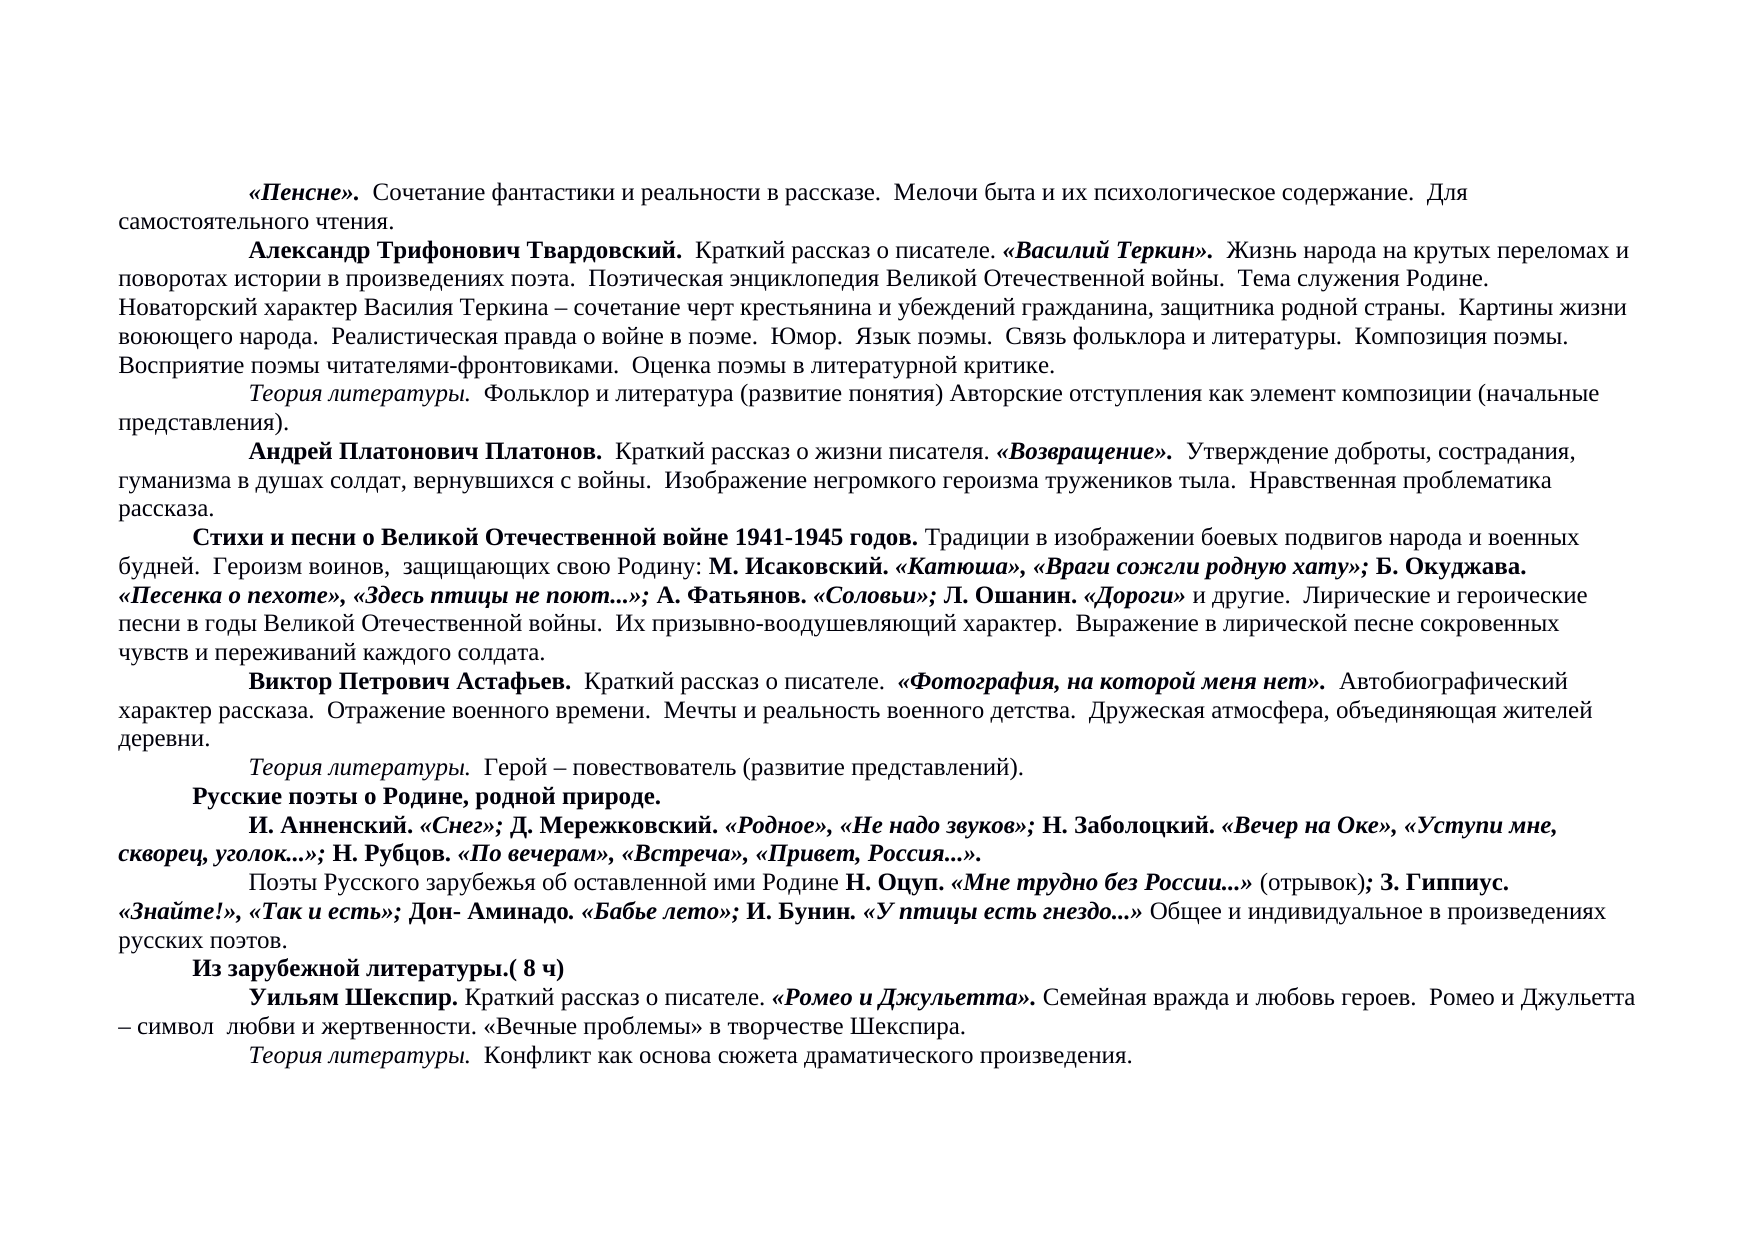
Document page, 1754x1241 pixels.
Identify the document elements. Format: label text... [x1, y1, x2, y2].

text Теория литературы. Фольклор и литература (развитие понятия) Авторские отступления как элемент композиции (начальные представления). [118, 378, 1636, 436]
text Русские поэты о Родине, родной природе. [118, 781, 1636, 810]
text И. Анненский. «Снег»; Д. Мережковский. «Родное», «Не надо звуков»; Н. Заболоцкий. «Вечер на Оке», «Уступи мне, скворец, уголок...»; Н. Рубцов. «По вечерам», «Встреча», «Привет, Россия...». [118, 810, 1636, 867]
text Андрей Платонович Платонов. Краткий рассказ о жизни писателя. «Возвращение». Утверждение доброты, сострадания, гуманизма в душах солдат, вернувшихся с войны. Изображение негромкого героизма тружеников тыла. Нравственная проблематика рассказа. [118, 436, 1636, 522]
text Из зарубежной литературы.( 8 ч) [118, 953, 1636, 982]
text Стихи и песни о Великой Отечественной войне 1941-1945 годов. Традиции в изображении боевых подвигов народа и военных будней. Героизм воинов, защищающих свою Родину: М. Исаковский. «Катюша», «Враги сожгли родную хату»; Б. Окуджава. «Песенка о пехоте», «Здесь птицы не поют...»; А. Фатьянов. «Соловьи»; Л. Ошанин. «Дороги» и другие. Лирические и героические песни в годы Великой Отечественной войны. Их призывно-воодушевляющий характер. Выражение в лирической песне сокровенных чувств и переживаний каждого солдата. [118, 522, 1636, 666]
text Уильям Шекспир. Краткий рассказ о писателе. «Ромео и Джульетта». Семейная вражда и любовь героев. Ромео и Джульетта – символ любви и жертвенности. «Вечные проблемы» в творчестве Шекспира. [118, 982, 1636, 1040]
text Теория литературы. Конфликт как основа сюжета драматического произведения. [118, 1040, 1636, 1068]
text Виктор Петрович Астафьев. Краткий рассказ о писателе. «Фотография, на которой меня нет». Автобиографический характер рассказа. Отражение военного времени. Мечты и реальность военного детства. Дружеская атмосфера, объединяющая жителей деревни. [118, 666, 1636, 752]
text «Пенсне». Сочетание фантастики и реальности в рассказе. Мелочи быта и их психологическое содержание. Для самостоятельного чтения. [118, 177, 1636, 235]
text Поэты Русского зарубежья об оставленной ими Родине Н. Оцуп. «Мне трудно без России...» (отрывок); З. Гиппиус. «Знайте!», «Так и есть»; Дон- Аминадо. «Бабье лето»; И. Бунин. «У птицы есть гнездо...» Общее и индивидуальное в произведениях русских поэтов. [118, 867, 1636, 953]
text Теория литературы. Герой – повествователь (развитие представлений). [118, 752, 1636, 781]
text Александр Трифонович Твардовский. Краткий рассказ о писателе. «Василий Теркин». Жизнь народа на крутых переломах и поворотах истории в произведениях поэта. Поэтическая энциклопедия Великой Отечественной войны. Тема служения Родине. Новаторский характер Василия Теркина – сочетание черт крестьянина и убеждений гражданина, защитника родной страны. Картины жизни воюющего народа. Реалистическая правда о войне в поэме. Юмор. Язык поэмы. Связь фольклора и литературы. Композиция поэмы. Восприятие поэмы читателями-фронтовиками. Оценка поэмы в литературной критике. [118, 235, 1636, 378]
